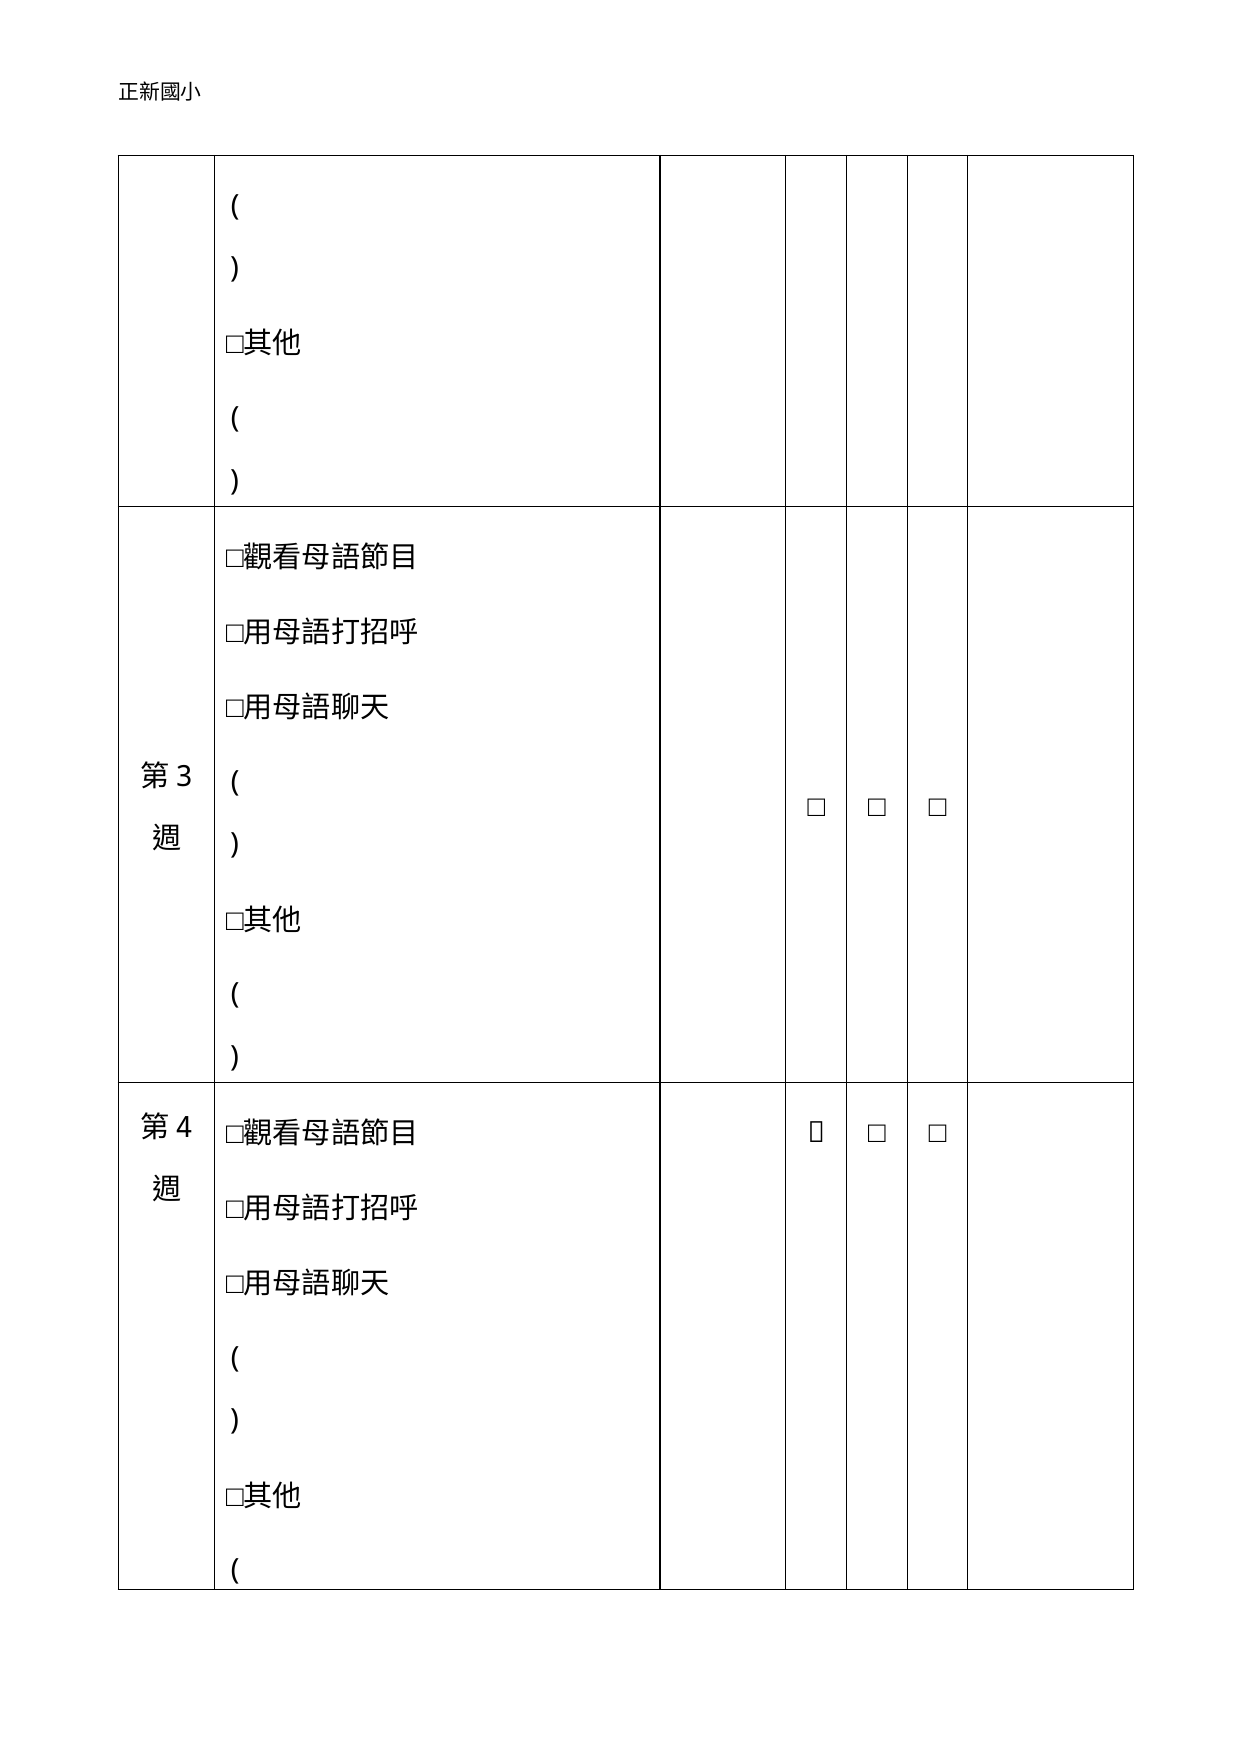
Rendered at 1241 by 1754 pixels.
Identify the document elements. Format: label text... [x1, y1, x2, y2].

table_cell □ [786, 507, 846, 1082]
table_cell [968, 507, 1133, 1082]
table_cell  [786, 1083, 846, 1589]
table_cell [847, 156, 907, 506]
table_cell □ [908, 507, 967, 1082]
table_cell □ [847, 507, 907, 1082]
table_cell [968, 1083, 1133, 1589]
table_cell ( ) □其他 ( ) [215, 156, 659, 506]
table_cell □ [908, 1083, 967, 1589]
table_cell [119, 156, 214, 506]
table_cell [968, 156, 1133, 506]
table_cell [661, 507, 785, 1082]
table_cell [786, 156, 846, 506]
table_cell [661, 156, 785, 506]
table_cell □觀看母語節目 □用母語打招呼 □用母語聊天 ( ) □其他 ( [215, 1083, 659, 1589]
table_cell □ [847, 1083, 907, 1589]
table_cell [661, 1083, 785, 1589]
table_cell [908, 156, 967, 506]
table_cell □觀看母語節目 □用母語打招呼 □用母語聊天 ( ) □其他 ( ) [215, 507, 659, 1082]
table_cell 第4週 [119, 1083, 214, 1589]
table_cell 第3週 [119, 507, 214, 1082]
